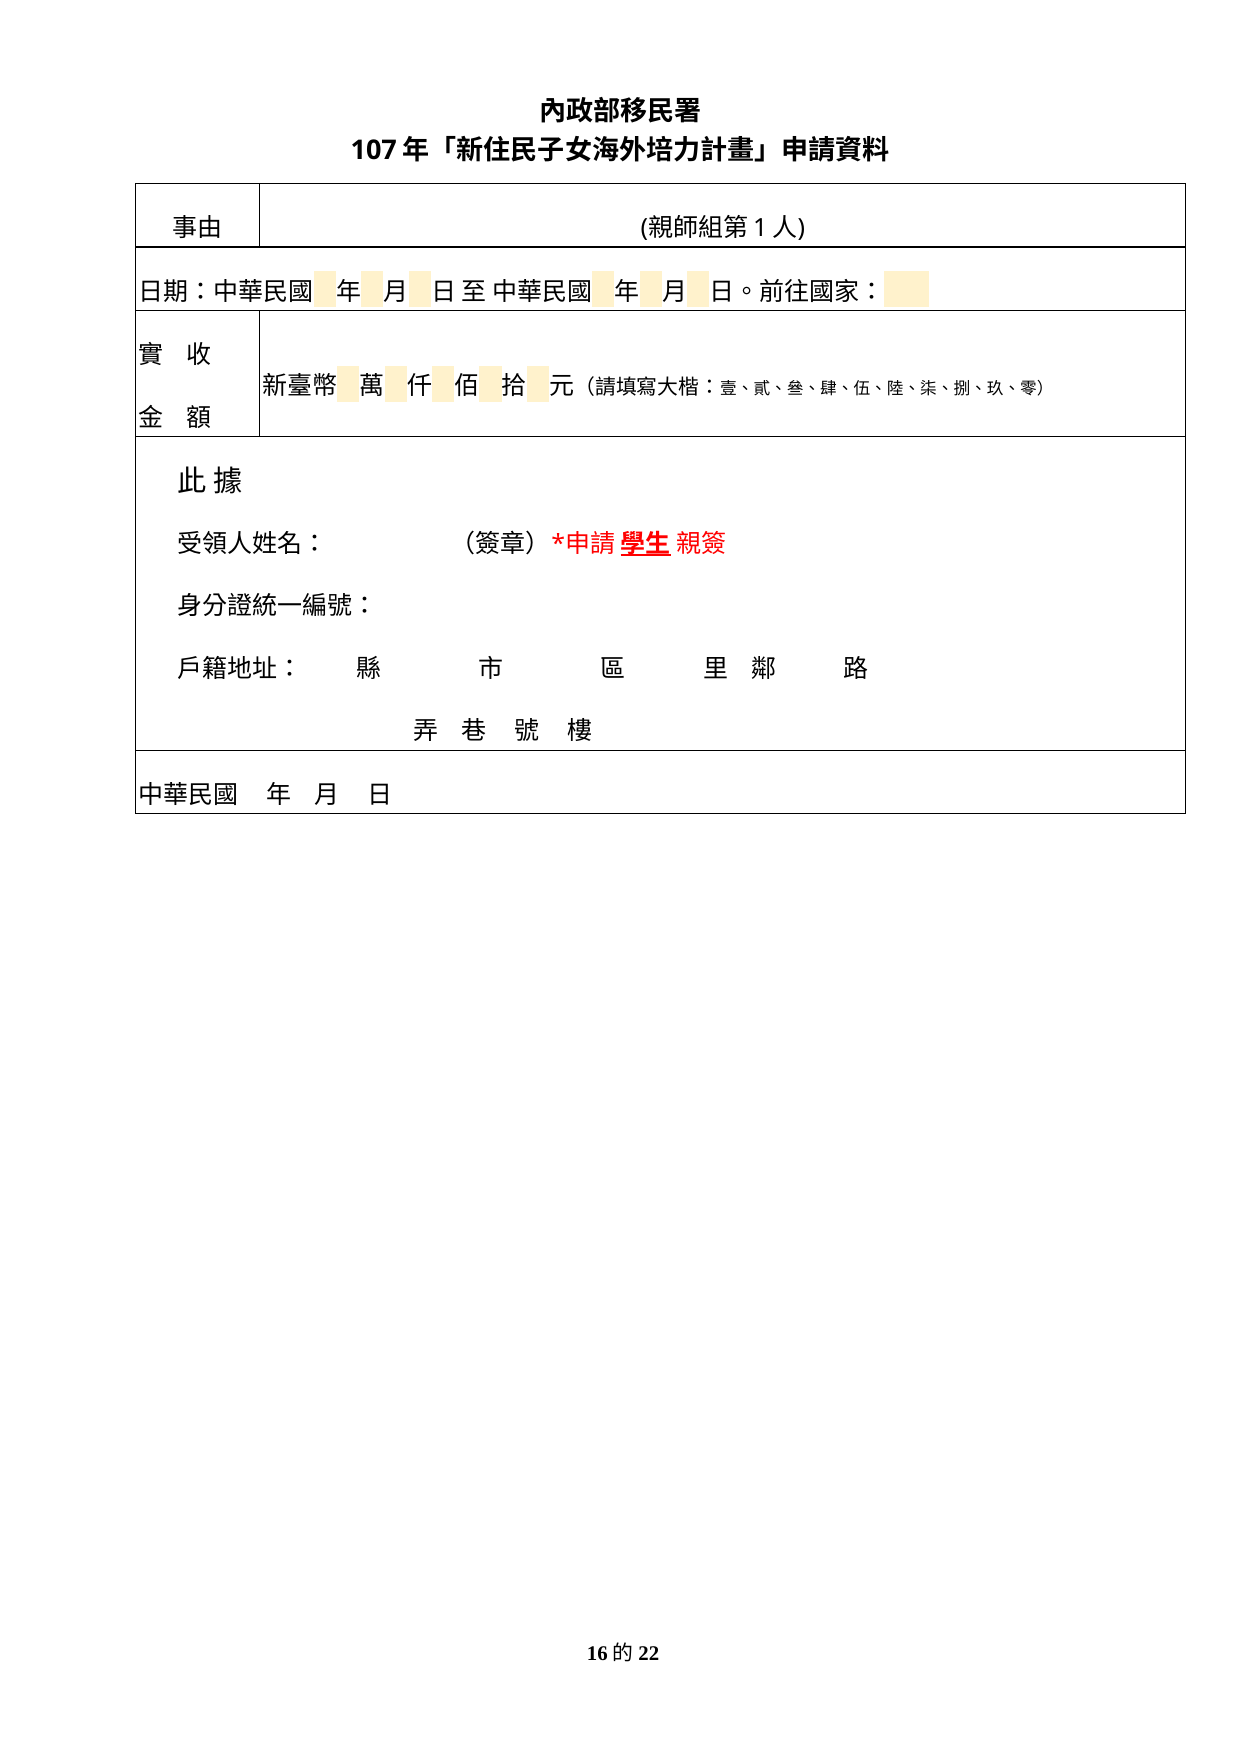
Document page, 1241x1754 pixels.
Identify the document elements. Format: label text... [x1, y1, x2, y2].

table_header (親師組第1人) [260, 184, 1185, 246]
table_cell 日期：中華民國 年 月 日 至 中華民國 年 月 日。前往國家： [136, 248, 1185, 310]
table_cell 中華民國 年 月 日 [136, 751, 1185, 813]
table_cell 此 據 受領人姓名： （簽章）*申請 學生 親簽 身分證統一編號： 戶籍地址： 縣 市 區 里 鄰 路 弄 巷 號 樓 [136, 437, 1185, 749]
table_cell 實 收 金 額 [136, 311, 259, 436]
table_cell 新臺幣 萬 仟 佰 拾 元（請填寫大楷：壹、貳、叄、肆、伍、陸、柒、捌、玖、零） [260, 311, 1185, 436]
table_header 事由 [136, 184, 259, 246]
